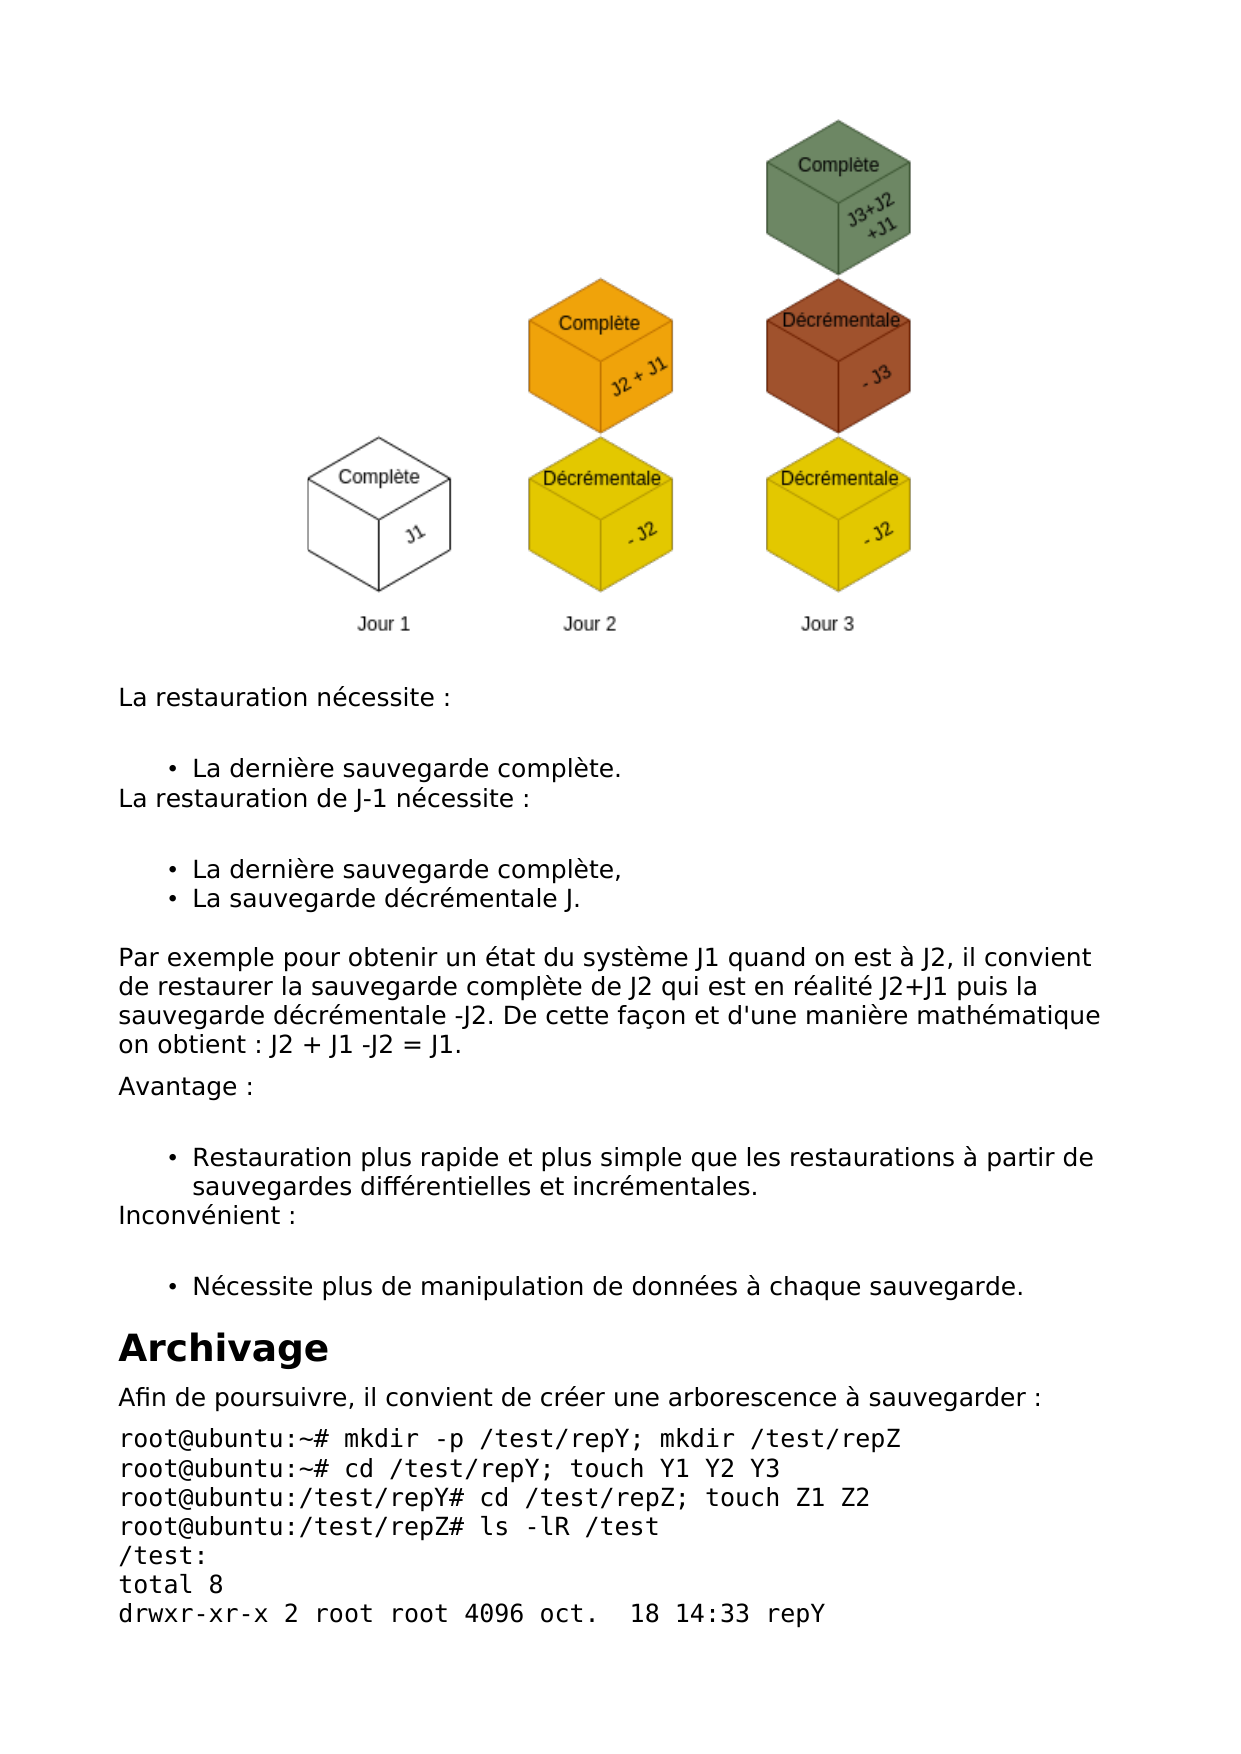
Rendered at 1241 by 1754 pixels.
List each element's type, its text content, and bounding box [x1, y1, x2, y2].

list La sauvegarde décrémentale J. [177, 884, 1122, 913]
list Nécessite plus de manipulation de données à chaque sauvegarde. [177, 1273, 1122, 1302]
text La restauration nécessite : [118, 683, 1122, 713]
text La restauration de J-1 nécessite : [118, 784, 1122, 813]
text root@ubuntu:~# mkdir -p /test/repY; mkdir /test/repZ root@ubuntu:~# cd /test/repY; touch Y1 Y2 Y3 root@ubuntu:/test/repY# cd /test/repZ; touch Z1 Z2 root@ubuntu:/test/repZ# ls -lR /test /test: total 8 drwxr-xr-x 2 root root 4096 oct. 18 14:33 repY [118, 1424, 1122, 1629]
list La dernière sauvegarde complète. [177, 755, 1122, 784]
text Inconvénient : [118, 1201, 1122, 1231]
text Par exemple pour obtenir un état du système J1 quand on est à J2, il convient de restaurer la sauvegarde complète de J2 qui est en réalité J2+J1 puis la sauvegarde décrémentale -J2. De cette façon et d'une manière mathématique on obtient : J2 + J1 -J2 = J1. [118, 943, 1122, 1059]
text Afin de poursuivre, il convient de créer une arborescence à sauvegarder : [118, 1383, 1122, 1412]
subtitle Archivage [118, 1327, 1122, 1370]
list Restauration plus rapide et plus simple que les restaurations à partir de sauvegardes différentielles et incrémentales. [177, 1143, 1122, 1201]
text Avantage : [118, 1072, 1122, 1101]
list La dernière sauvegarde complète, [177, 855, 1122, 884]
picture [307, 118, 933, 642]
